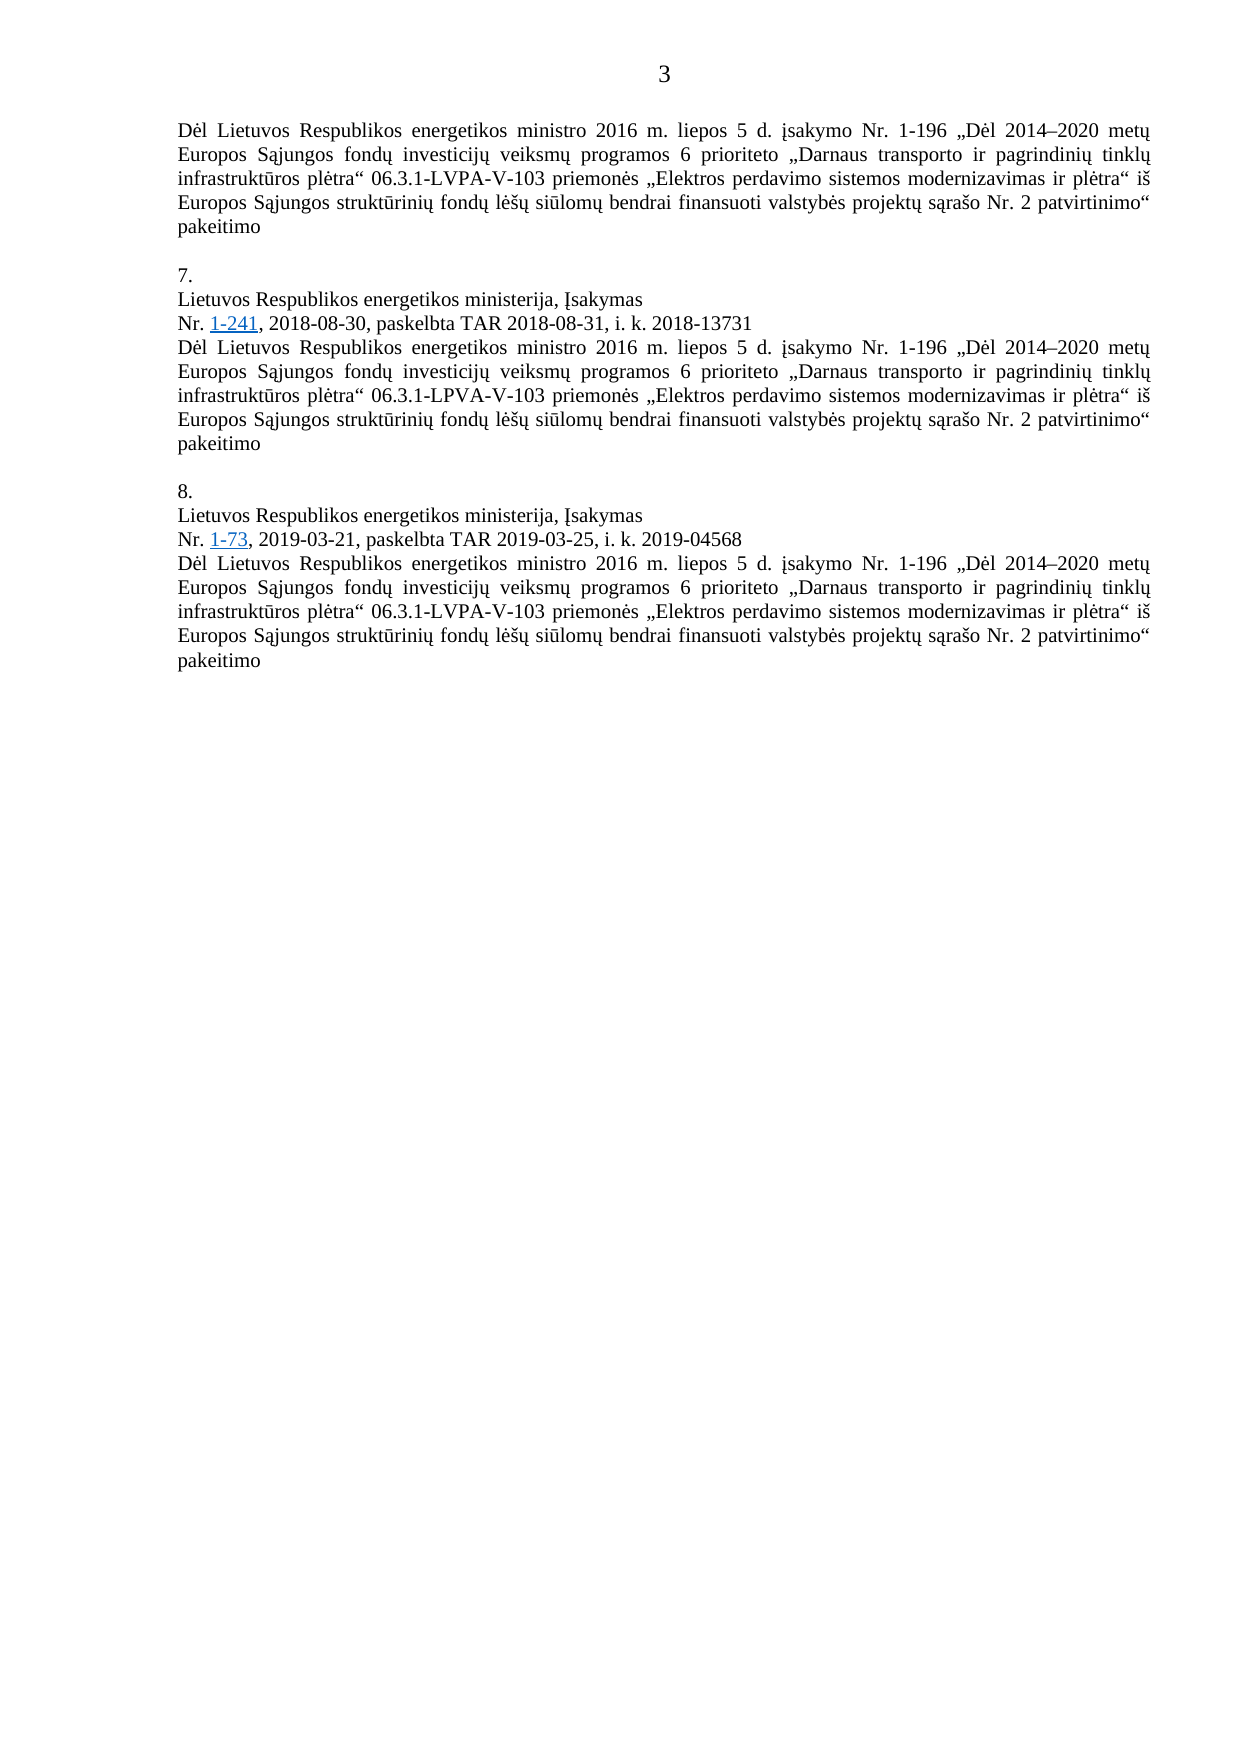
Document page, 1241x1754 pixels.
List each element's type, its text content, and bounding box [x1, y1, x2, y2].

text Lietuvos Respublikos energetikos ministerija, Įsakymas [177, 287, 1152, 311]
text Dėl Lietuvos Respublikos energetikos ministro 2016 m. liepos 5 d. įsakymo Nr. 1-196 „Dėl 2014–2020 metų Europos Sąjungos fondų investicijų veiksmų programos 6 prioriteto „Darnaus transporto ir pagrindinių tinklų infrastruktūros plėtra“ 06.3.1-LVPA-V-103 priemonės „Elektros perdavimo sistemos modernizavimas ir plėtra“ iš Europos Sąjungos struktūrinių fondų lėšų siūlomų bendrai finansuoti valstybės projektų sąrašo Nr. 2 patvirtinimo“ pakeitimo [177, 118, 1152, 238]
text Dėl Lietuvos Respublikos energetikos ministro 2016 m. liepos 5 d. įsakymo Nr. 1-196 „Dėl 2014–2020 metų Europos Sąjungos fondų investicijų veiksmų programos 6 prioriteto „Darnaus transporto ir pagrindinių tinklų infrastruktūros plėtra“ 06.3.1-LVPA-V-103 priemonės „Elektros perdavimo sistemos modernizavimas ir plėtra“ iš Europos Sąjungos struktūrinių fondų lėšų siūlomų bendrai finansuoti valstybės projektų sąrašo Nr. 2 patvirtinimo“ pakeitimo [177, 551, 1152, 672]
text Dėl Lietuvos Respublikos energetikos ministro 2016 m. liepos 5 d. įsakymo Nr. 1-196 „Dėl 2014–2020 metų Europos Sąjungos fondų investicijų veiksmų programos 6 prioriteto „Darnaus transporto ir pagrindinių tinklų infrastruktūros plėtra“ 06.3.1-LPVA-V-103 priemonės „Elektros perdavimo sistemos modernizavimas ir plėtra“ iš Europos Sąjungos struktūrinių fondų lėšų siūlomų bendrai finansuoti valstybės projektų sąrašo Nr. 2 patvirtinimo“ pakeitimo [177, 335, 1152, 455]
text Nr. 1-241, 2018-08-30, paskelbta TAR 2018-08-31, i. k. 2018-13731 [177, 311, 1152, 335]
text Lietuvos Respublikos energetikos ministerija, Įsakymas [177, 503, 1152, 527]
text 7. [177, 262, 1152, 287]
text Nr. 1-73, 2019-03-21, paskelbta TAR 2019-03-25, i. k. 2019-04568 [177, 527, 1152, 551]
text 8. [177, 479, 1152, 503]
